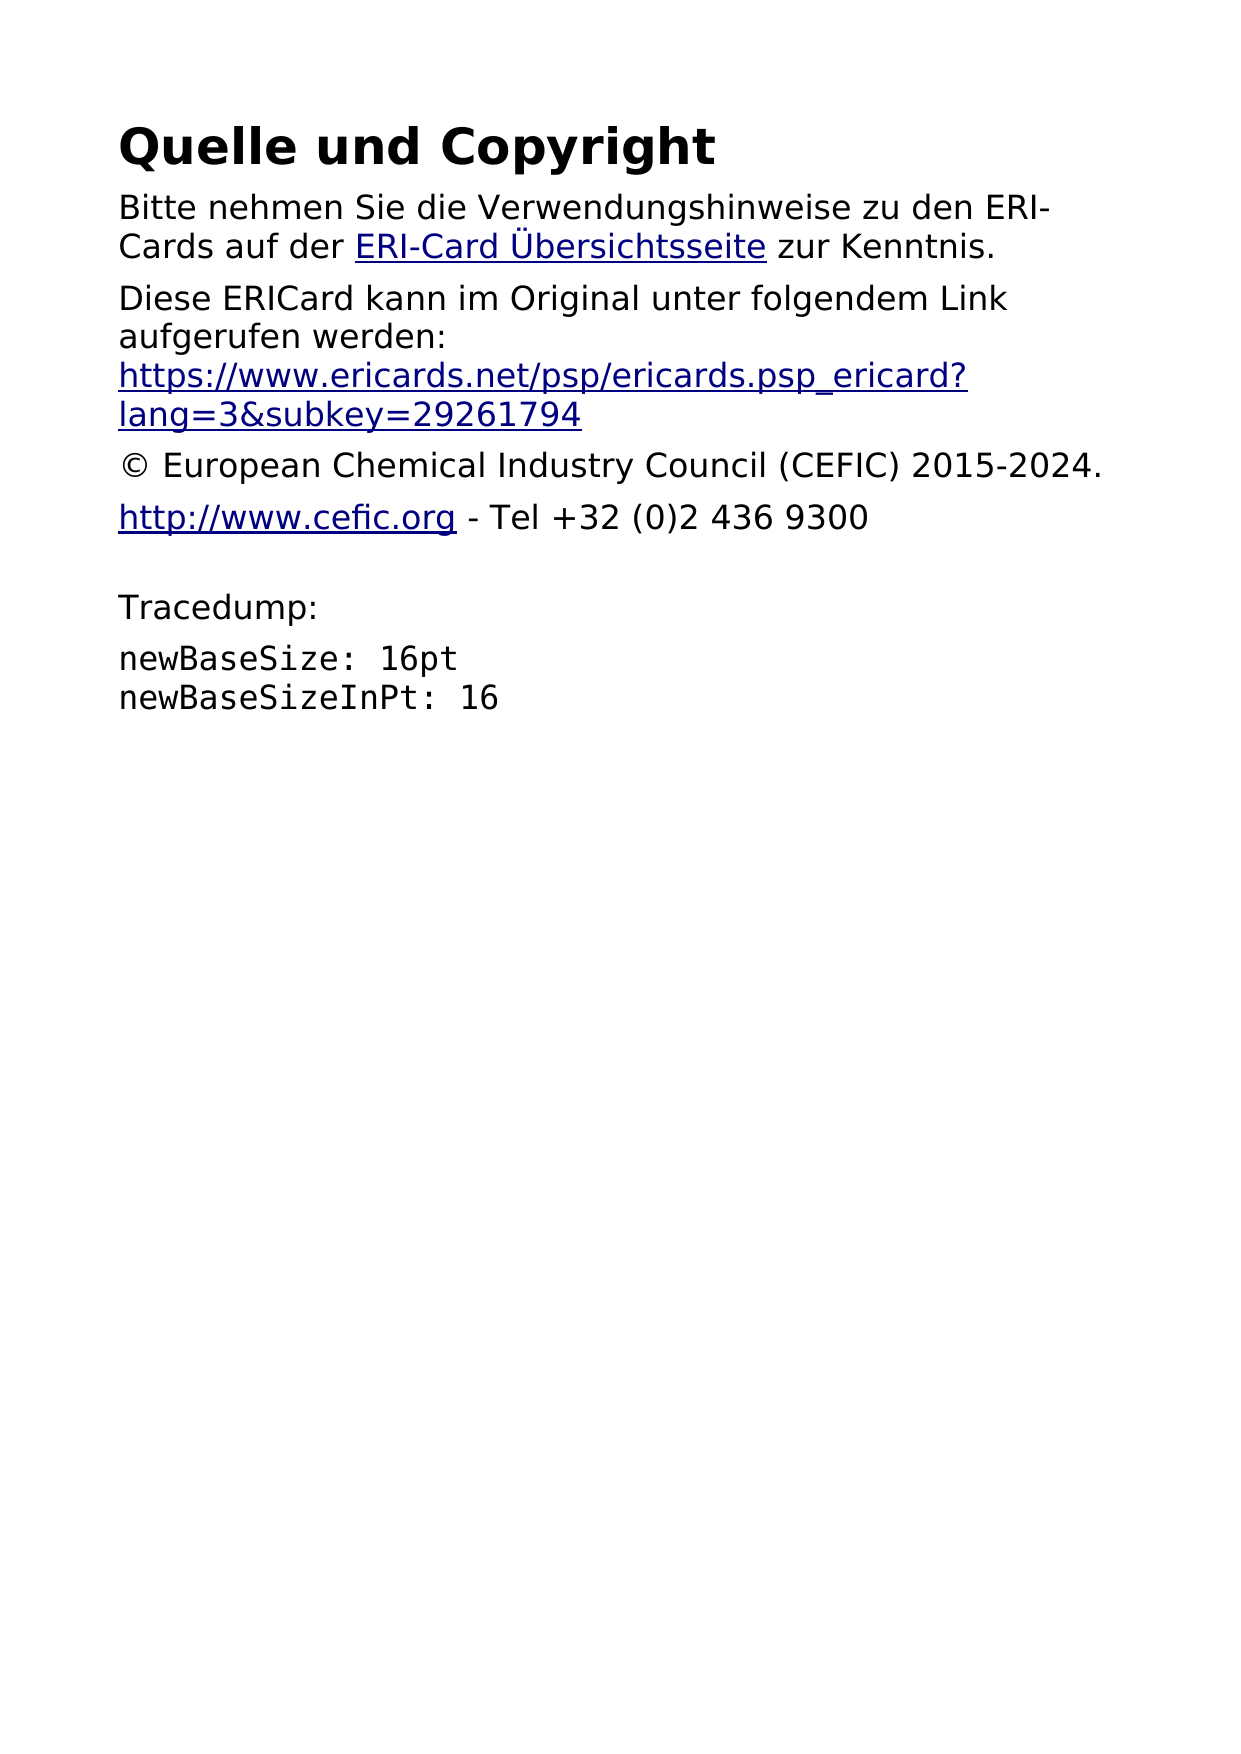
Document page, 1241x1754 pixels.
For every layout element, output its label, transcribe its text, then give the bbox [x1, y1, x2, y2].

text Bitte nehmen Sie die Verwendungshinweise zu den ERI-Cards auf der ERI-Card Übersichtsseite zur Kenntnis. [118, 189, 1122, 267]
text Tracedump: [118, 550, 1122, 627]
text http://www.cefic.org - Tel +32 (0)2 436 9300 [118, 498, 1122, 537]
text © European Chemical Industry Council (CEFIC) 2015-2024. [118, 447, 1122, 486]
subtitle Quelle und Copyright [118, 118, 1122, 176]
text newBaseSize: 16pt newBaseSizeInPt: 16 [118, 640, 1122, 718]
text Diese ERICard kann im Original unter folgendem Link aufgerufen werden: https://www.ericards.net/psp/ericards.psp_ericard?lang=3&subkey=29261794 [118, 279, 1122, 434]
